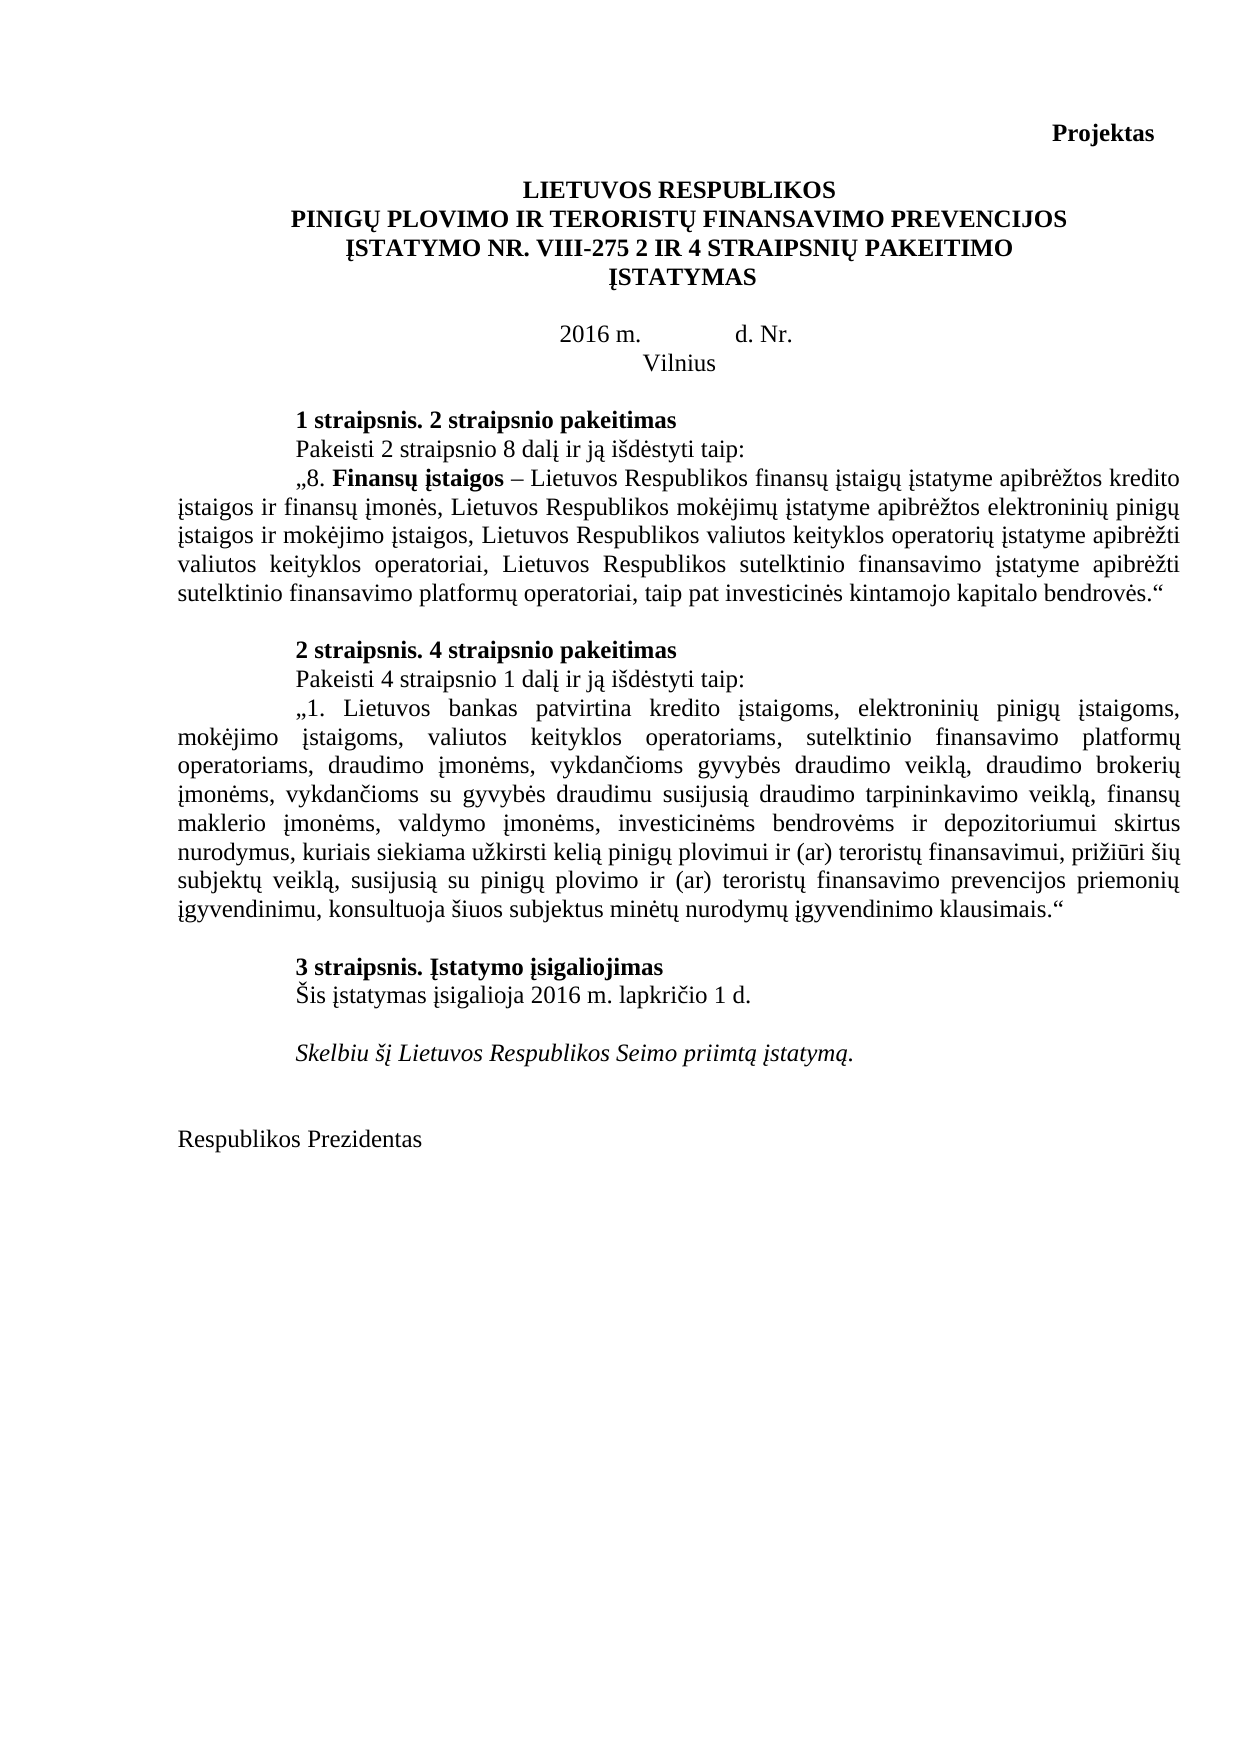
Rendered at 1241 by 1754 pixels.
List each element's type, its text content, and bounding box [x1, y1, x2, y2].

text 2016 m. d. Nr. [177, 319, 1181, 348]
text LIETUVOS RESPUBLIKOS [177, 176, 1181, 204]
text Pakeisti 2 straipsnio 8 dalį ir ją išdėstyti taip: [177, 434, 1181, 463]
text Šis įstatymas įsigalioja 2016 m. lapkričio 1 d. [177, 981, 1181, 1009]
text „1. Lietuvos bankas patvirtina kredito įstaigoms, elektroninių pinigų įstaigoms, mokėjimo įstaigoms, valiutos keityklos operatoriams, sutelktinio finansavimo platformų operatoriams, draudimo įmonėms, vykdančioms gyvybės draudimo veiklą, draudimo brokerių įmonėms, vykdančioms su gyvybės draudimu susijusią draudimo tarpininkavimo veiklą, finansų maklerio įmonėms, valdymo įmonėms, investicinėms bendrovėms ir depozitoriumui skirtus nurodymus, kuriais siekiama užkirsti kelią pinigų plovimui ir (ar) teroristų finansavimui, prižiūri šių subjektų veiklą, susijusią su pinigų plovimo ir (ar) teroristų finansavimo prevencijos priemonių įgyvendinimu, konsultuoja šiuos subjektus minėtų nurodymų įgyvendinimo klausimais.“ [177, 693, 1181, 923]
text Skelbiu šį Lietuvos Respublikos Seimo priimtą įstatymą. [177, 1038, 1181, 1067]
text ĮSTATYMAS [177, 262, 1181, 291]
text Vilnius [177, 348, 1181, 377]
text Projektas [909, 118, 1181, 147]
text Pakeisti 4 straipsnio 1 dalį ir ją išdėstyti taip: [177, 664, 1181, 693]
text Respublikos Prezidentas [177, 1124, 1181, 1153]
text ĮSTATYMO NR. VIII-275 2 IR 4 STRAIPSNIŲ PAKEITIMO [177, 233, 1181, 262]
text PINIGŲ PLOVIMO IR TERORISTŲ FINANSAVIMO PREVENCIJOS [177, 204, 1181, 233]
text 2 straipsnis. 4 straipsnio pakeitimas [177, 636, 1181, 664]
text 3 straipsnis. Įstatymo įsigaliojimas [177, 952, 1181, 981]
text 1 straipsnis. 2 straipsnio pakeitimas [177, 406, 1181, 434]
text „8. Finansų įstaigos – Lietuvos Respublikos finansų įstaigų įstatyme apibrėžtos kredito įstaigos ir finansų įmonės, Lietuvos Respublikos mokėjimų įstatyme apibrėžtos elektroninių pinigų įstaigos ir mokėjimo įstaigos, Lietuvos Respublikos valiutos keityklos operatorių įstatyme apibrėžti valiutos keityklos operatoriai, Lietuvos Respublikos sutelktinio finansavimo įstatyme apibrėžti sutelktinio finansavimo platformų operatoriai, taip pat investicinės kintamojo kapitalo bendrovės.“ [177, 463, 1181, 607]
